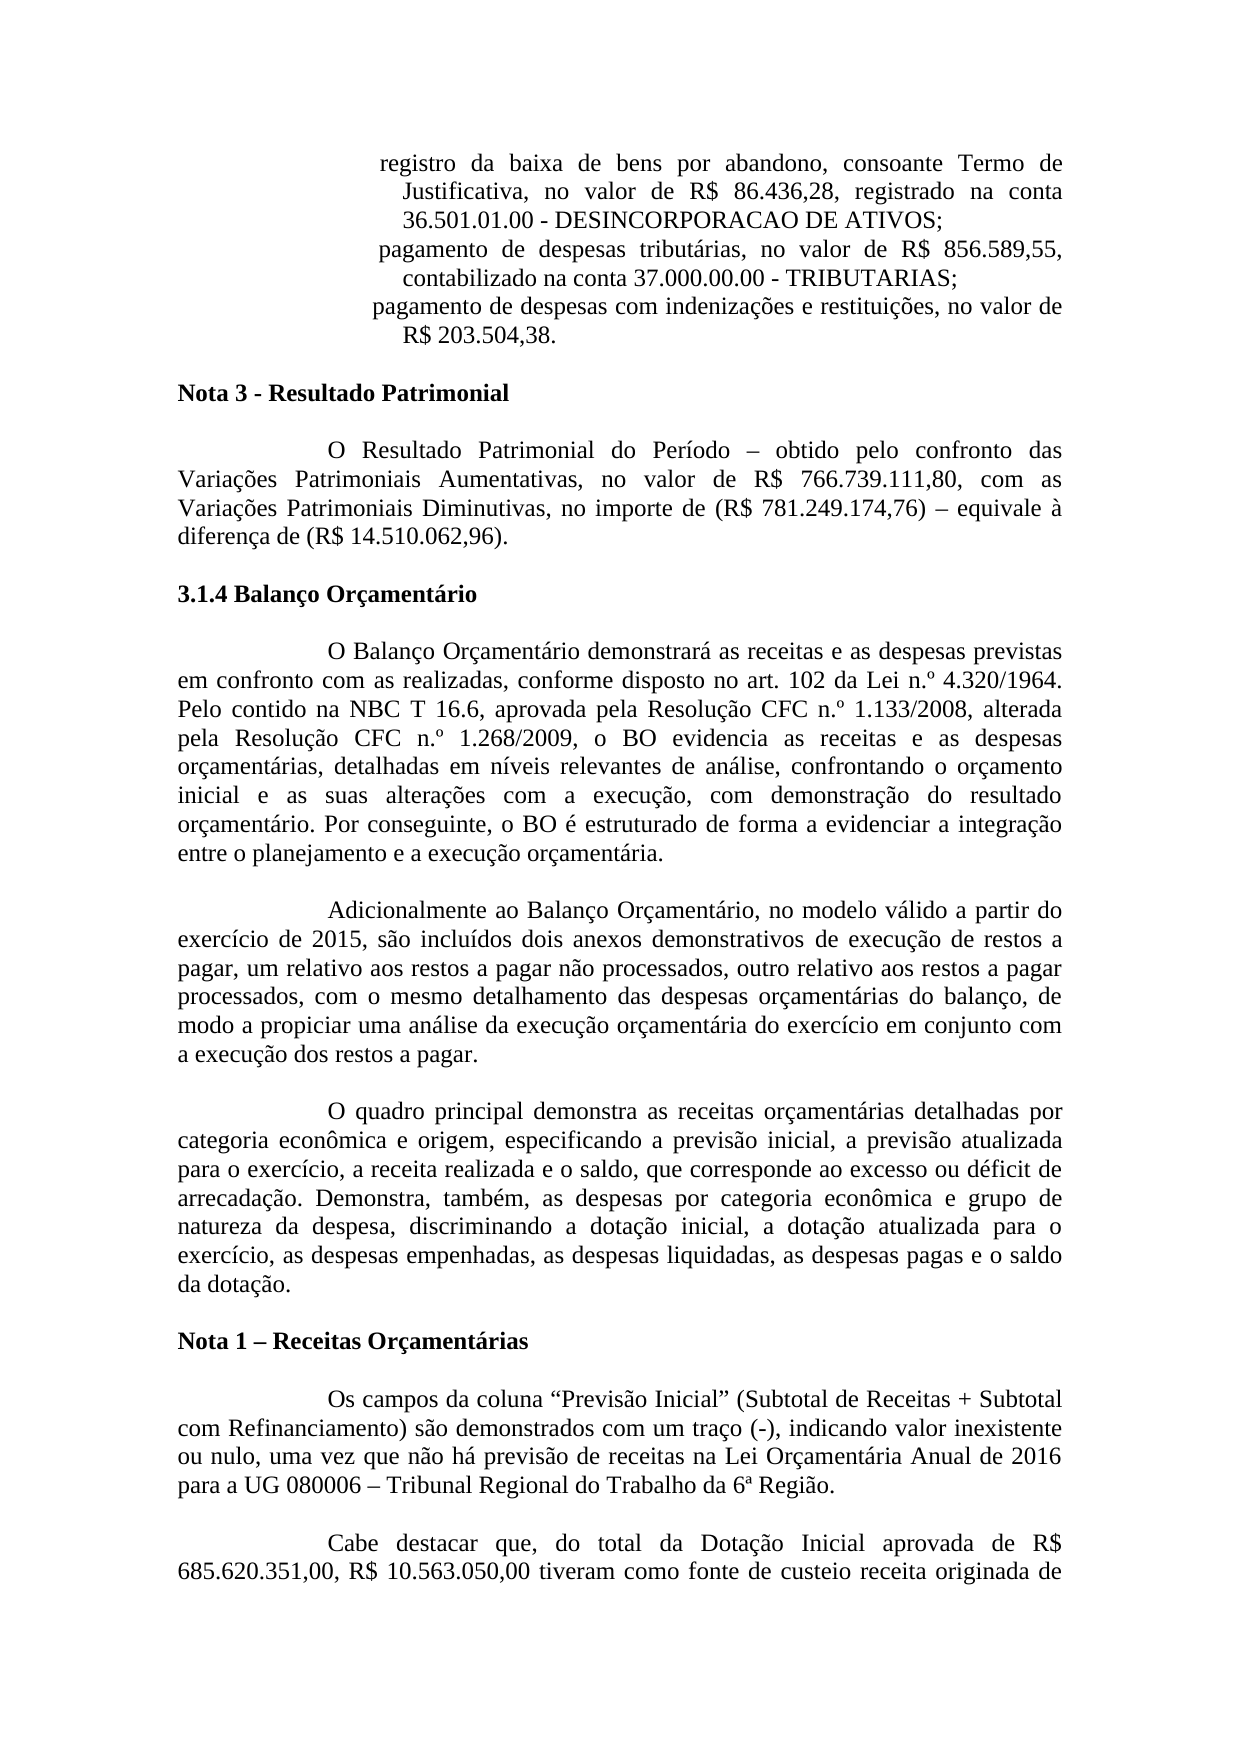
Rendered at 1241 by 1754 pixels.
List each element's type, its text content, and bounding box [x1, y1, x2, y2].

text O Balanço Orçamentário demonstrará as receitas e as despesas previstas em confronto com as realizadas, conforme disposto no art. 102 da Lei n.º 4.320/1964. Pelo contido na NBC T 16.6, aprovada pela Resolução CFC n.º 1.133/2008, alterada pela Resolução CFC n.º 1.268/2009, o BO evidencia as receitas e as despesas orçamentárias, detalhadas em níveis relevantes de análise, confrontando o orçamento inicial e as suas alterações com a execução, com demonstração do resultado orçamentário. Por conseguinte, o BO é estruturado de forma a evidenciar a integração entre o planejamento e a execução orçamentária. [177, 636, 1063, 866]
subtitle 3.1.4 Balanço Orçamentário [177, 579, 1063, 608]
text Adicionalmente ao Balanço Orçamentário, no modelo válido a partir do exercício de 2015, são incluídos dois anexos demonstrativos de execução de restos a pagar, um relativo aos restos a pagar não processados, outro relativo aos restos a pagar processados, com o mesmo detalhamento das despesas orçamentárias do balanço, de modo a propiciar uma análise da execução orçamentária do exercício em conjunto com a execução dos restos a pagar. [177, 895, 1063, 1068]
text Os campos da coluna “Previsão Inicial” (Subtotal de Receitas + Subtotal com Refinanciamento) são demonstrados com um traço (-), indicando valor inexistente ou nulo, uma vez que não há previsão de receitas na Lei Orçamentária Anual de 2016 para a UG 080006 – Tribunal Regional do Trabalho da 6ª Região. [177, 1384, 1063, 1499]
text O quadro principal demonstra as receitas orçamentárias detalhadas por categoria econômica e origem, especificando a previsão inicial, a previsão atualizada para o exercício, a receita realizada e o saldo, que corresponde ao excesso ou déficit de arrecadação. Demonstra, também, as despesas por categoria econômica e grupo de natureza da despesa, discriminando a dotação inicial, a dotação atualizada para o exercício, as despesas empenhadas, as despesas liquidadas, as despesas pagas e o saldo da dotação. [177, 1096, 1063, 1298]
text O Resultado Patrimonial do Período – obtido pelo confronto das Variações Patrimoniais Aumentativas, no valor de R$ 766.739.111,80, com as Variações Patrimoniais Diminutivas, no importe de (R$ 781.249.174,76) – equivale à diferença de (R$ 14.510.062,96). [177, 435, 1063, 550]
text Nota 1 – Receitas Orçamentárias [177, 1326, 1063, 1355]
text pagamento de despesas tributárias, no valor de R$ 856.589,55, contabilizado na conta 37.000.00.00 - TRIBUTARIAS; [365, 234, 1063, 291]
text registro da baixa de bens por abandono, consoante Termo de Justificativa, no valor de R$ 86.436,28, registrado na conta 36.501.01.00 - DESINCORPORACAO DE ATIVOS; [365, 148, 1063, 234]
text Cabe destacar que, do total da Dotação Inicial aprovada de R$ 685.620.351,00, R$ 10.563.050,00 tiveram como fonte de custeio receita originada de [177, 1528, 1063, 1585]
text pagamento de despesas com indenizações e restituições, no valor de R$ 203.504,38. [365, 291, 1063, 349]
text Nota 3 - Resultado Patrimonial [177, 378, 1063, 406]
